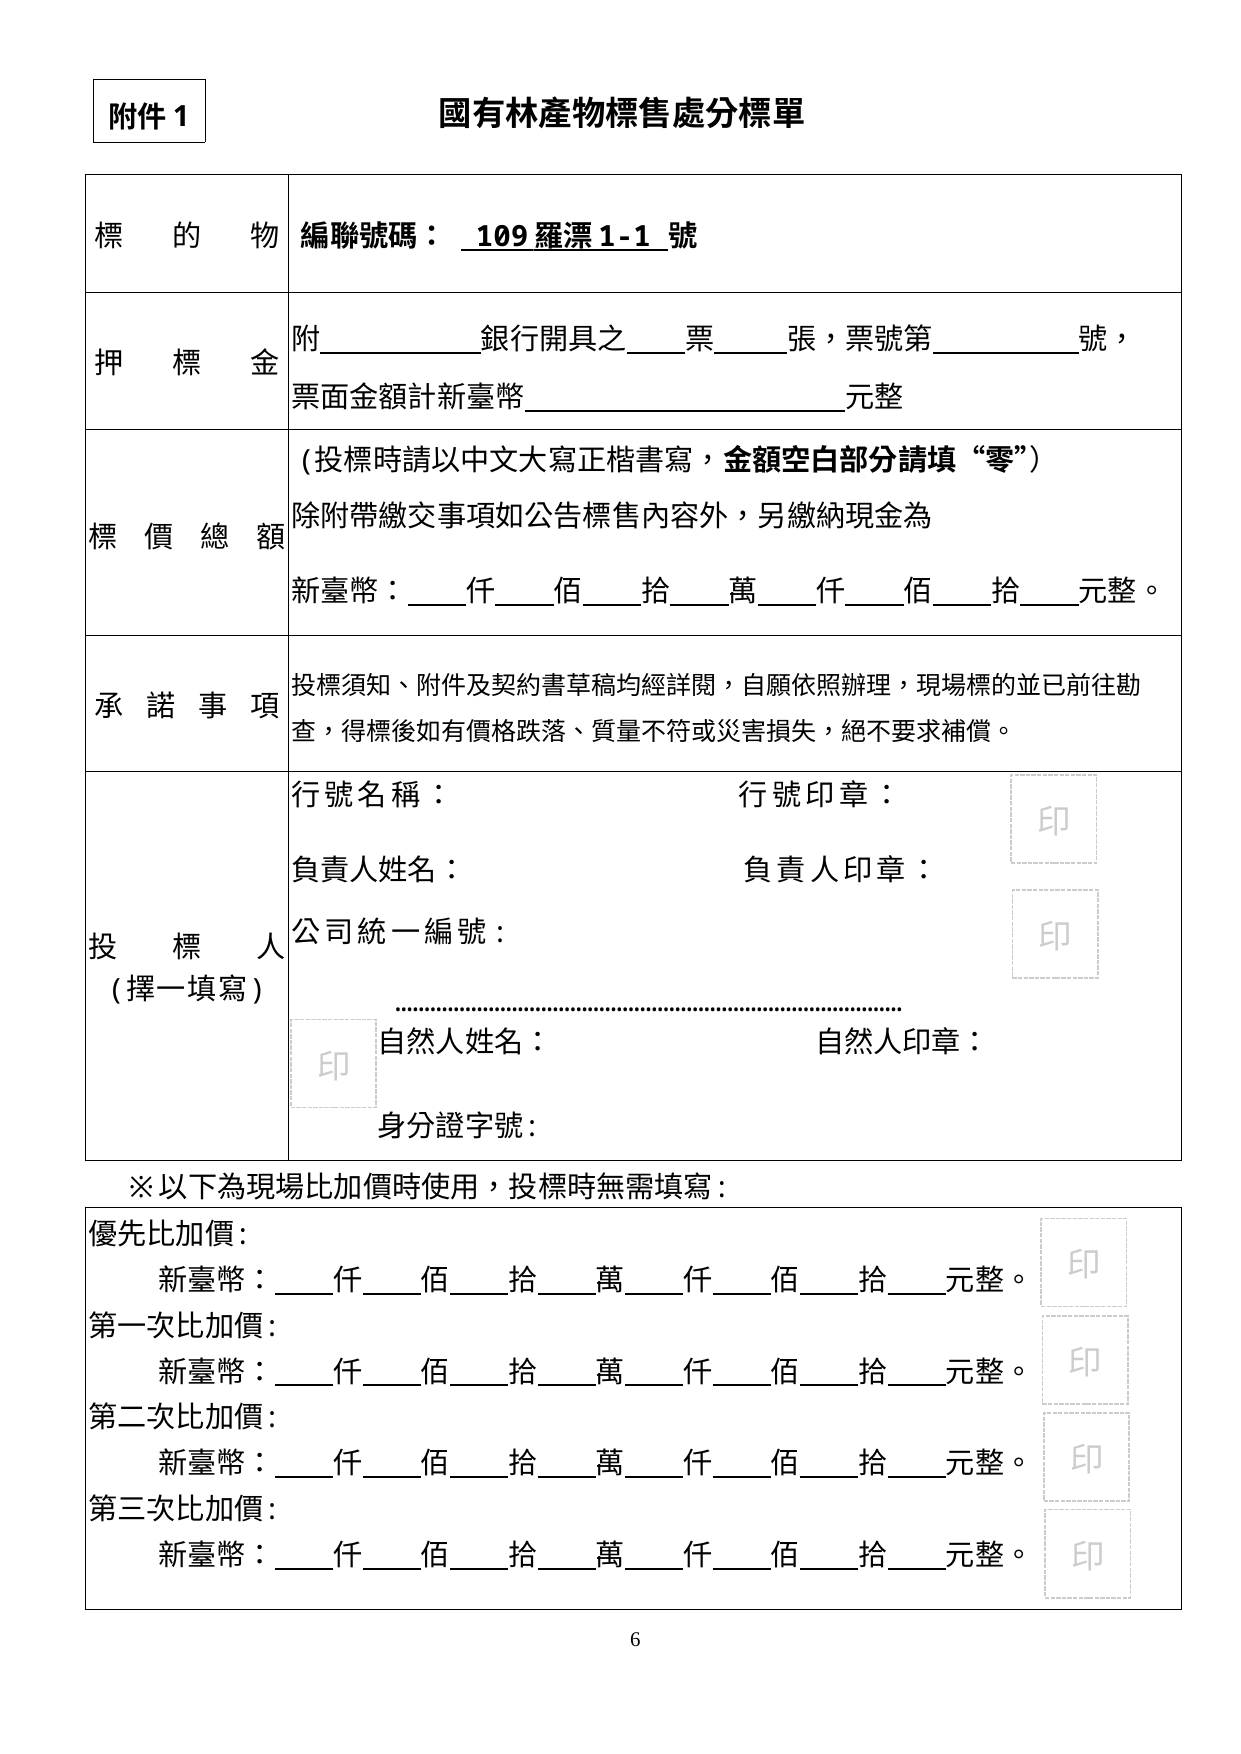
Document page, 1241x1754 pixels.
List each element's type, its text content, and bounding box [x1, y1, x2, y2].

table_cell (投標時請以中文大寫正楷書寫，金額空白部分請填“零”） [289, 430, 1181, 485]
table_cell 附 銀行開具之 票 張，票號第 號， 票面金額計新臺幣 元整 [289, 293, 1181, 429]
table_header 優先比加價: 新臺幣： 仟 佰 拾 萬 仟 佰 拾 元整。 第一次比加價: 新臺幣： 仟 佰 拾 萬 仟 佰 拾 元整。 第二次比加價: 新臺幣： 仟 佰 拾 萬 仟 佰 拾 元整。 第三次比加價: 新臺幣： 仟 佰 拾 萬 仟 佰 拾 元整。 [86, 1208, 1181, 1609]
table_cell 押標金 [86, 293, 288, 429]
table_cell 除附帶繳交事項如公告標售內容外，另繳納現金為 新臺幣： 仟 佰 拾 萬 仟 佰 拾 元整。 [289, 485, 1181, 635]
text 國有林產物標售處分標單 [206, 89, 1181, 134]
table_cell 投標須知、附件及契約書草稿均經詳閱，自願依照辦理，現場標的並已前往勘查，得標後如有價格跌落、質量不符或災害損失，絕不要求補償。 [289, 636, 1181, 771]
table_cell 行號名稱： 行號印章： 負責人姓名： 負責人印章： 公司統一編號: …………………………………………………………………………… 自然人姓名： 自然人印章： 身分證字號: [289, 772, 1181, 1160]
table_header 編聯號碼： 109羅漂1-1 號 [289, 175, 1181, 292]
table_cell 標價總額 [86, 430, 288, 635]
table_cell 投標人 (擇一填寫) [86, 772, 288, 1160]
text ※以下為現場比加價時使用，投標時無需填寫: [89, 1161, 1181, 1207]
table_cell 承諾事項 [86, 636, 288, 771]
table_header 標的物 [86, 175, 288, 292]
text 附件1 [96, 94, 202, 136]
text [94, 80, 205, 142]
